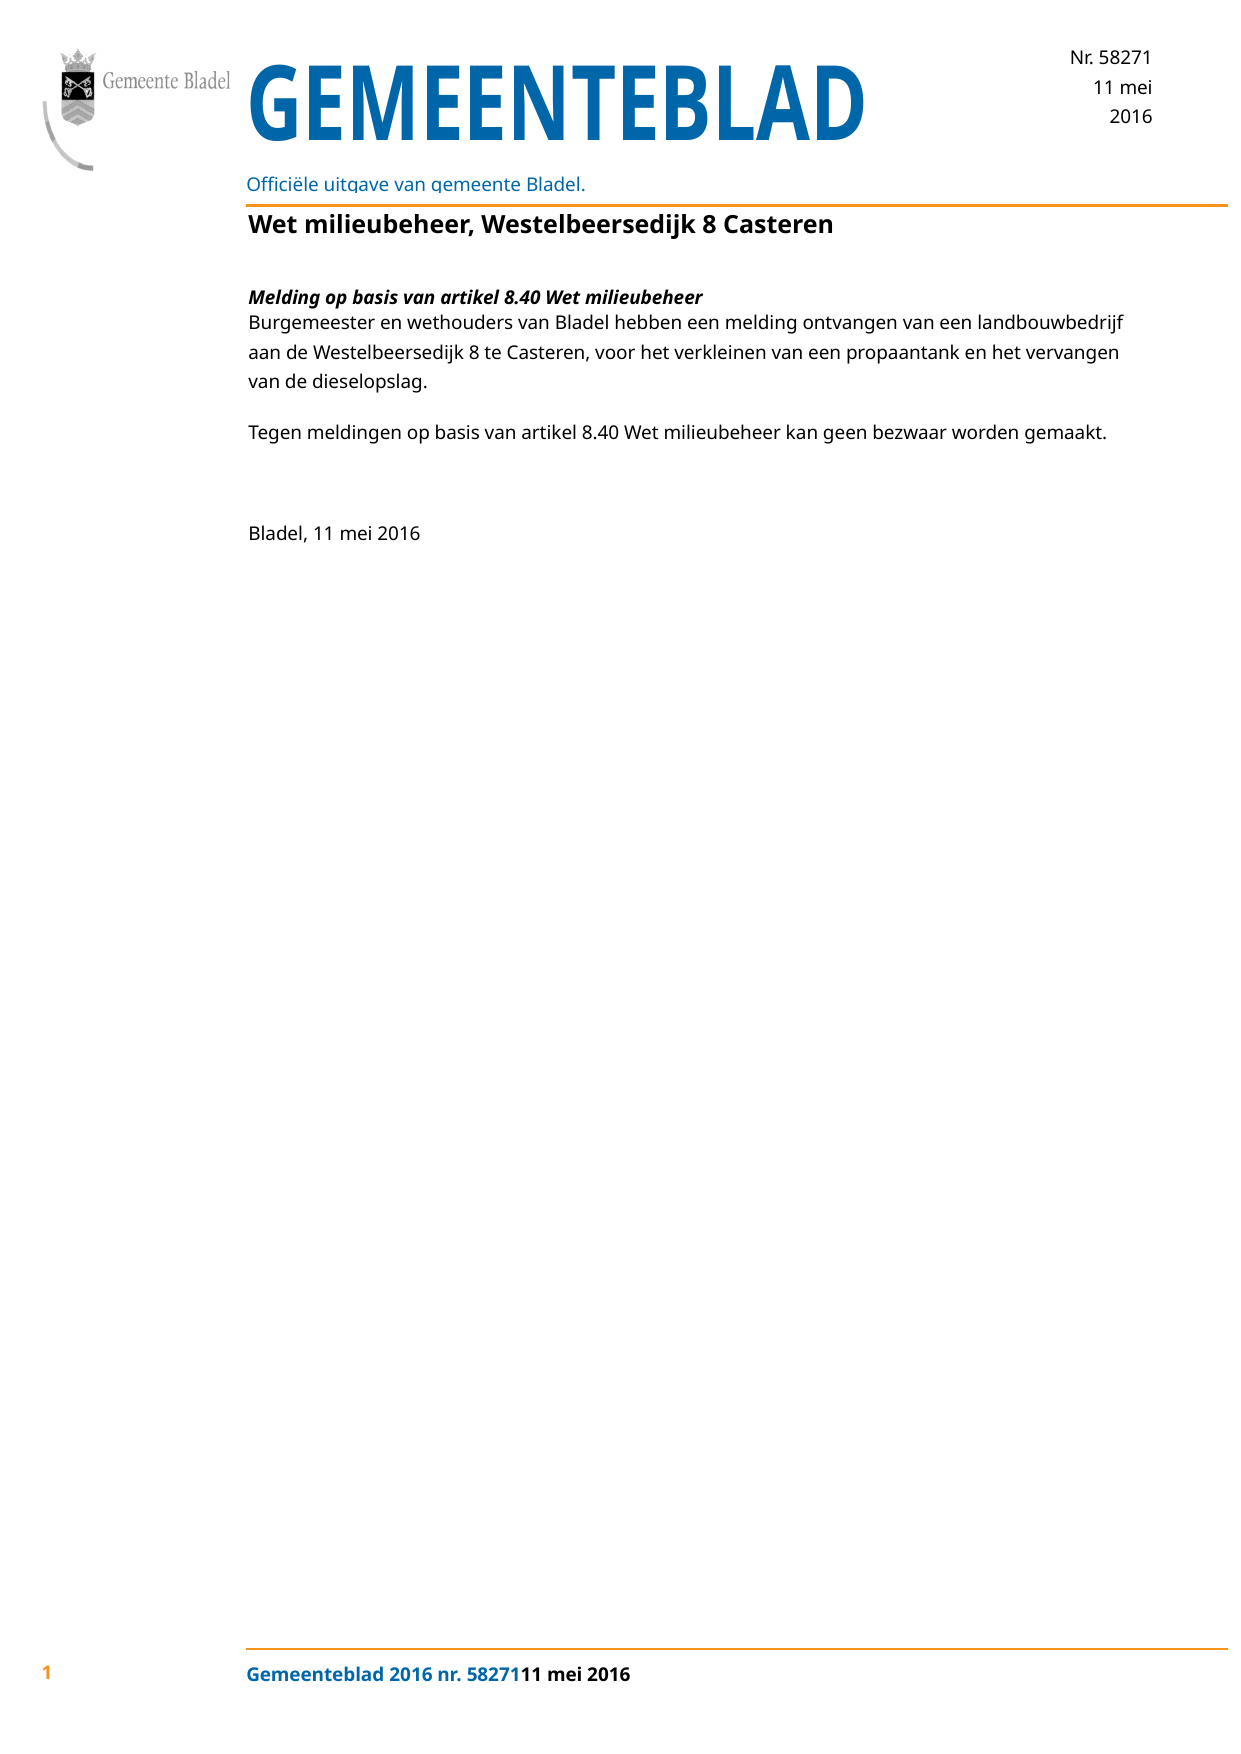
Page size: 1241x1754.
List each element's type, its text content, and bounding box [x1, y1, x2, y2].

text Tegen meldingen op basis van artikel 8.40 Wet milieubeheer kan geen bezwaar worden gemaakt. [248, 419, 1152, 445]
text Wet milieubeheer, Westelbeersedijk 8 Casteren [248, 207, 1152, 241]
picture [41, 47, 231, 172]
text Melding op basis van artikel 8.40 Wet milieubeheer [248, 284, 1152, 309]
text Burgemeester en wethouders van Bladel hebben een melding ontvangen van een landbouwbedrijf aan de Westelbeersedijk 8 te Casteren, voor het verkleinen van een propaantank en het vervangen van de dieselopslag. [248, 309, 1152, 394]
text Bladel, 11 mei 2016 [248, 520, 1152, 546]
